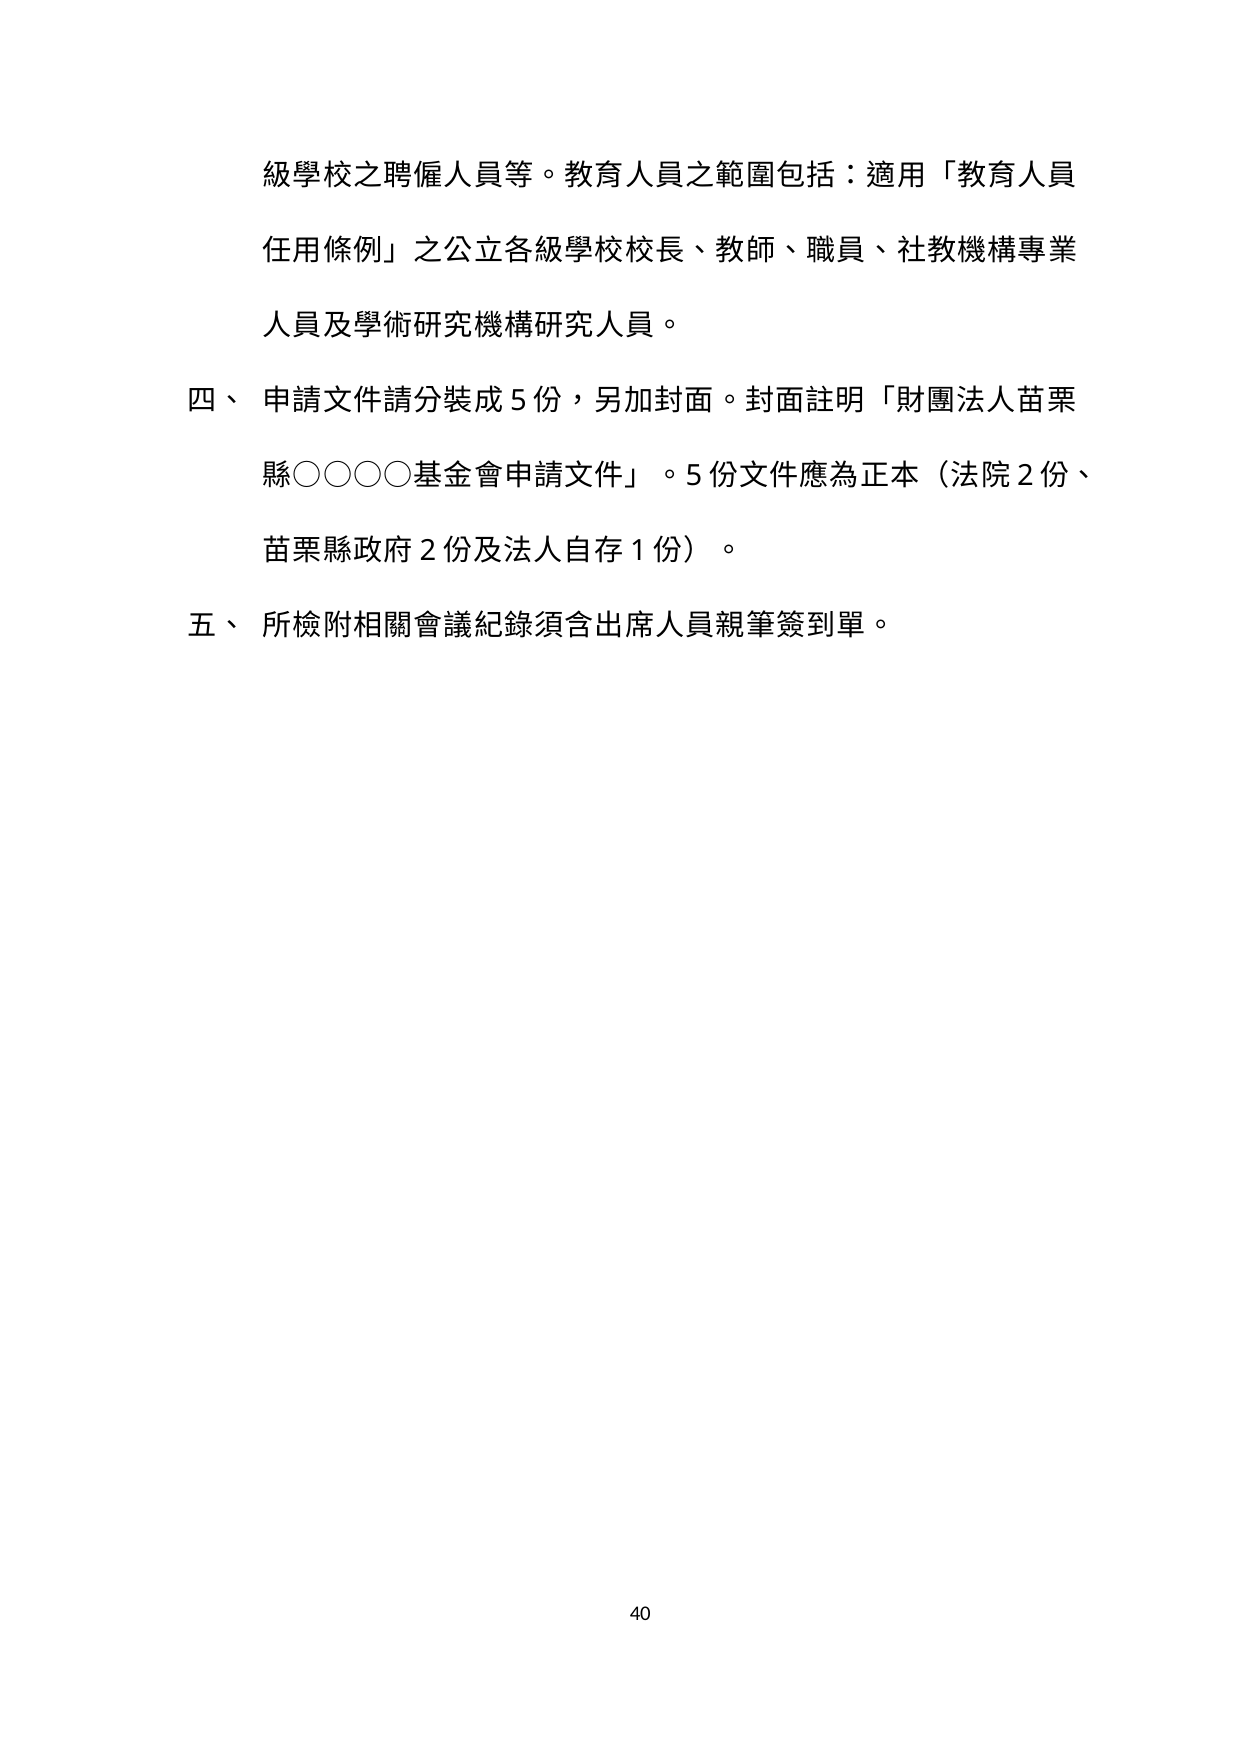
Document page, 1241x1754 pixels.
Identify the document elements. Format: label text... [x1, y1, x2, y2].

list 申請文件請分裝成5份，另加封面。封面註明「財團法人苗栗縣○○○○基金會申請文件」。5份文件應為正本（法院2份、苗栗縣政府2份及法人自存1份）。 [187, 360, 1084, 585]
list 級學校之聘僱人員等。教育人員之範圍包括：適用「教育人員任用條例」之公立各級學校校長、教師、職員、社教機構專業人員及學術研究機構研究人員。 [187, 135, 1084, 360]
list 所檢附相關會議紀錄須含出席人員親筆簽到單。 [187, 585, 1084, 660]
